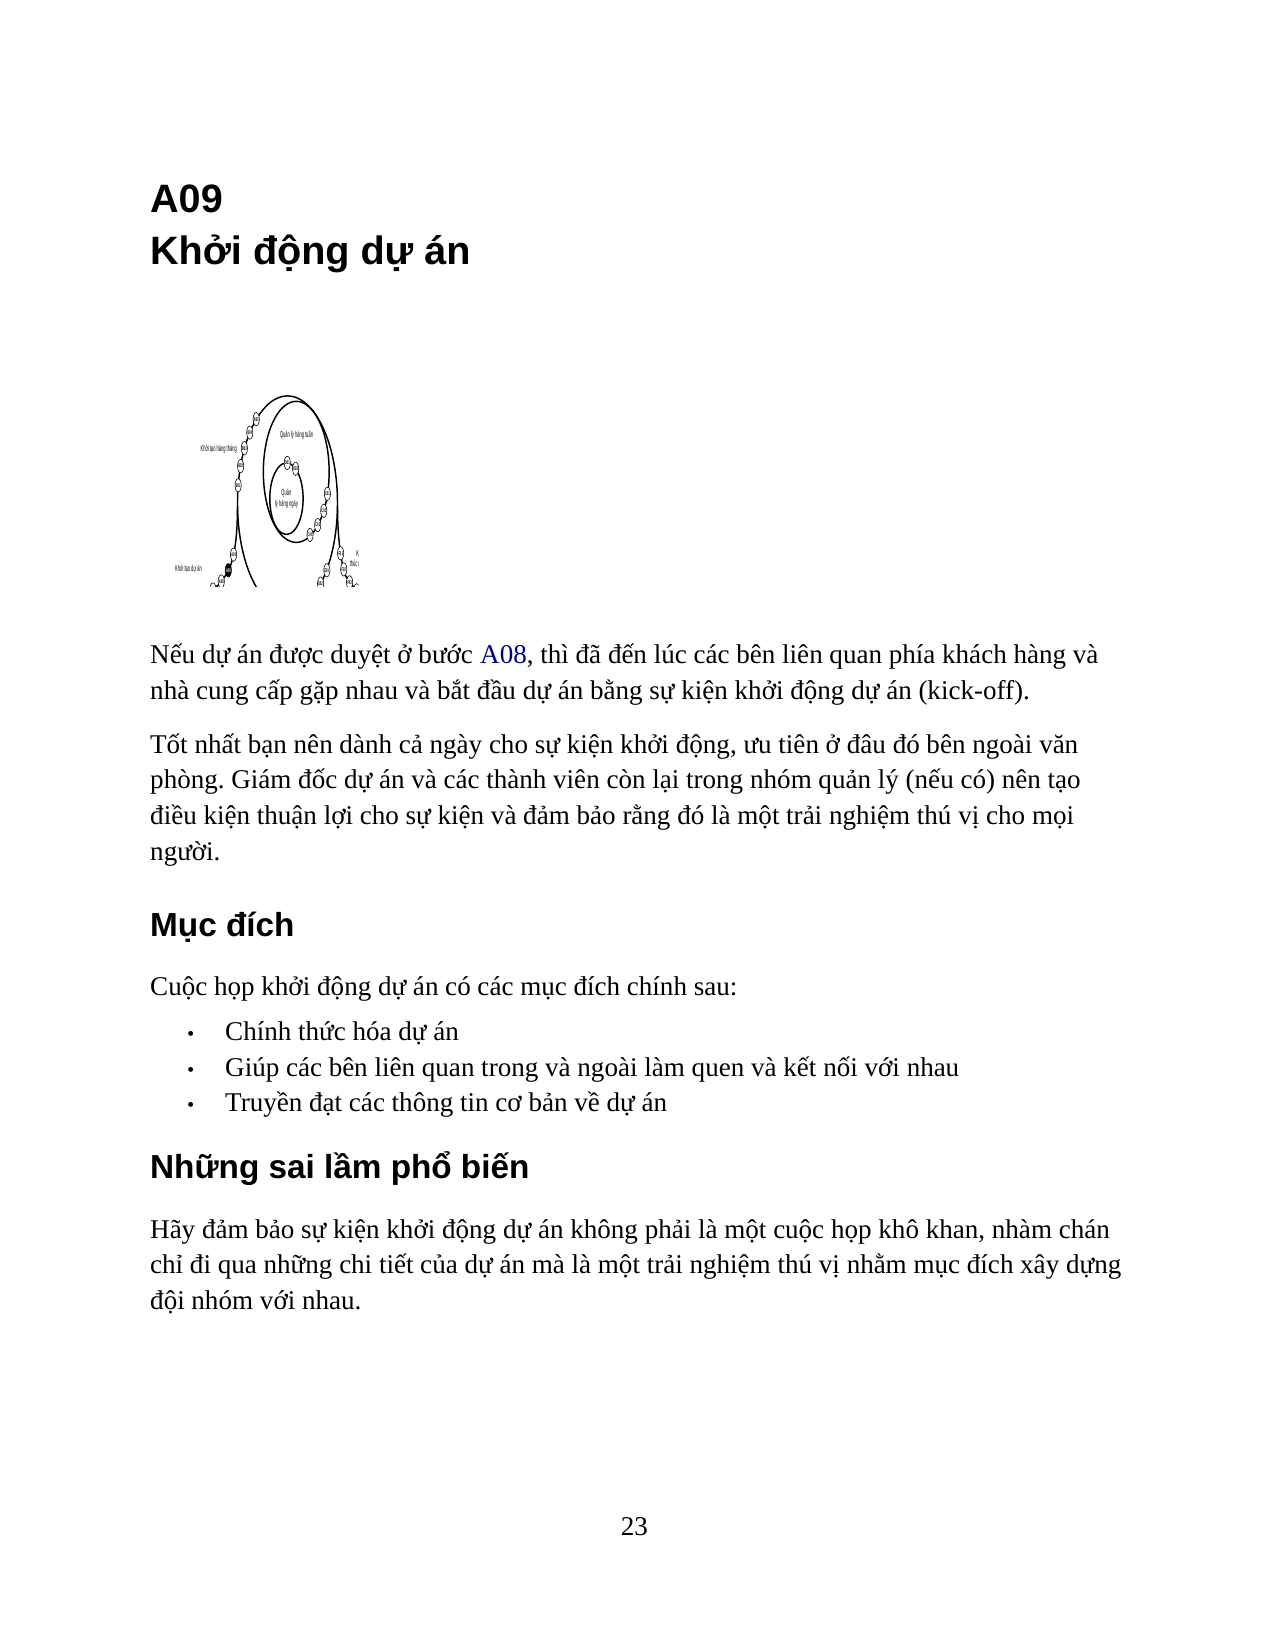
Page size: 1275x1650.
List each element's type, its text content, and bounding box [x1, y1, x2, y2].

list Truyền đạt các thông tin cơ bản về dự án [187, 1086, 1125, 1117]
list Giúp các bên liên quan trong và ngoài làm quen và kết nối với nhau [187, 1051, 1125, 1082]
subtitle A09 Khởi động dự án [150, 175, 1125, 273]
text Nếu dự án được duyệt ở bước A08, thì đã đến lúc các bên liên quan phía khách hàng và nhà cung cấp gặp nhau và bắt đầu dự án bằng sự kiện khởi động dự án (kick-off). [150, 638, 1125, 705]
subtitle Những sai lầm phổ biến [150, 1147, 1125, 1186]
subtitle Mục đích [150, 904, 1125, 943]
list Chính thức hóa dự án [187, 1015, 1125, 1046]
text Hãy đảm bảo sự kiện khởi động dự án không phải là một cuộc họp khô khan, nhàm chán chỉ đi qua những chi tiết của dự án mà là một trải nghiệm thú vị nhằm mục đích xây dựng đội nhóm với nhau. [150, 1213, 1125, 1315]
text Tốt nhất bạn nên dành cả ngày cho sự kiện khởi động, ưu tiên ở đâu đó bên ngoài văn phòng. Giám đốc dự án và các thành viên còn lại trong nhóm quản lý (nếu có) nên tạo điều kiện thuận lợi cho sự kiện và đảm bảo rằng đó là một trải nghiệm thú vị cho mọi người. [150, 728, 1125, 866]
text Cuộc họp khởi động dự án có các mục đích chính sau: [150, 970, 1125, 1001]
